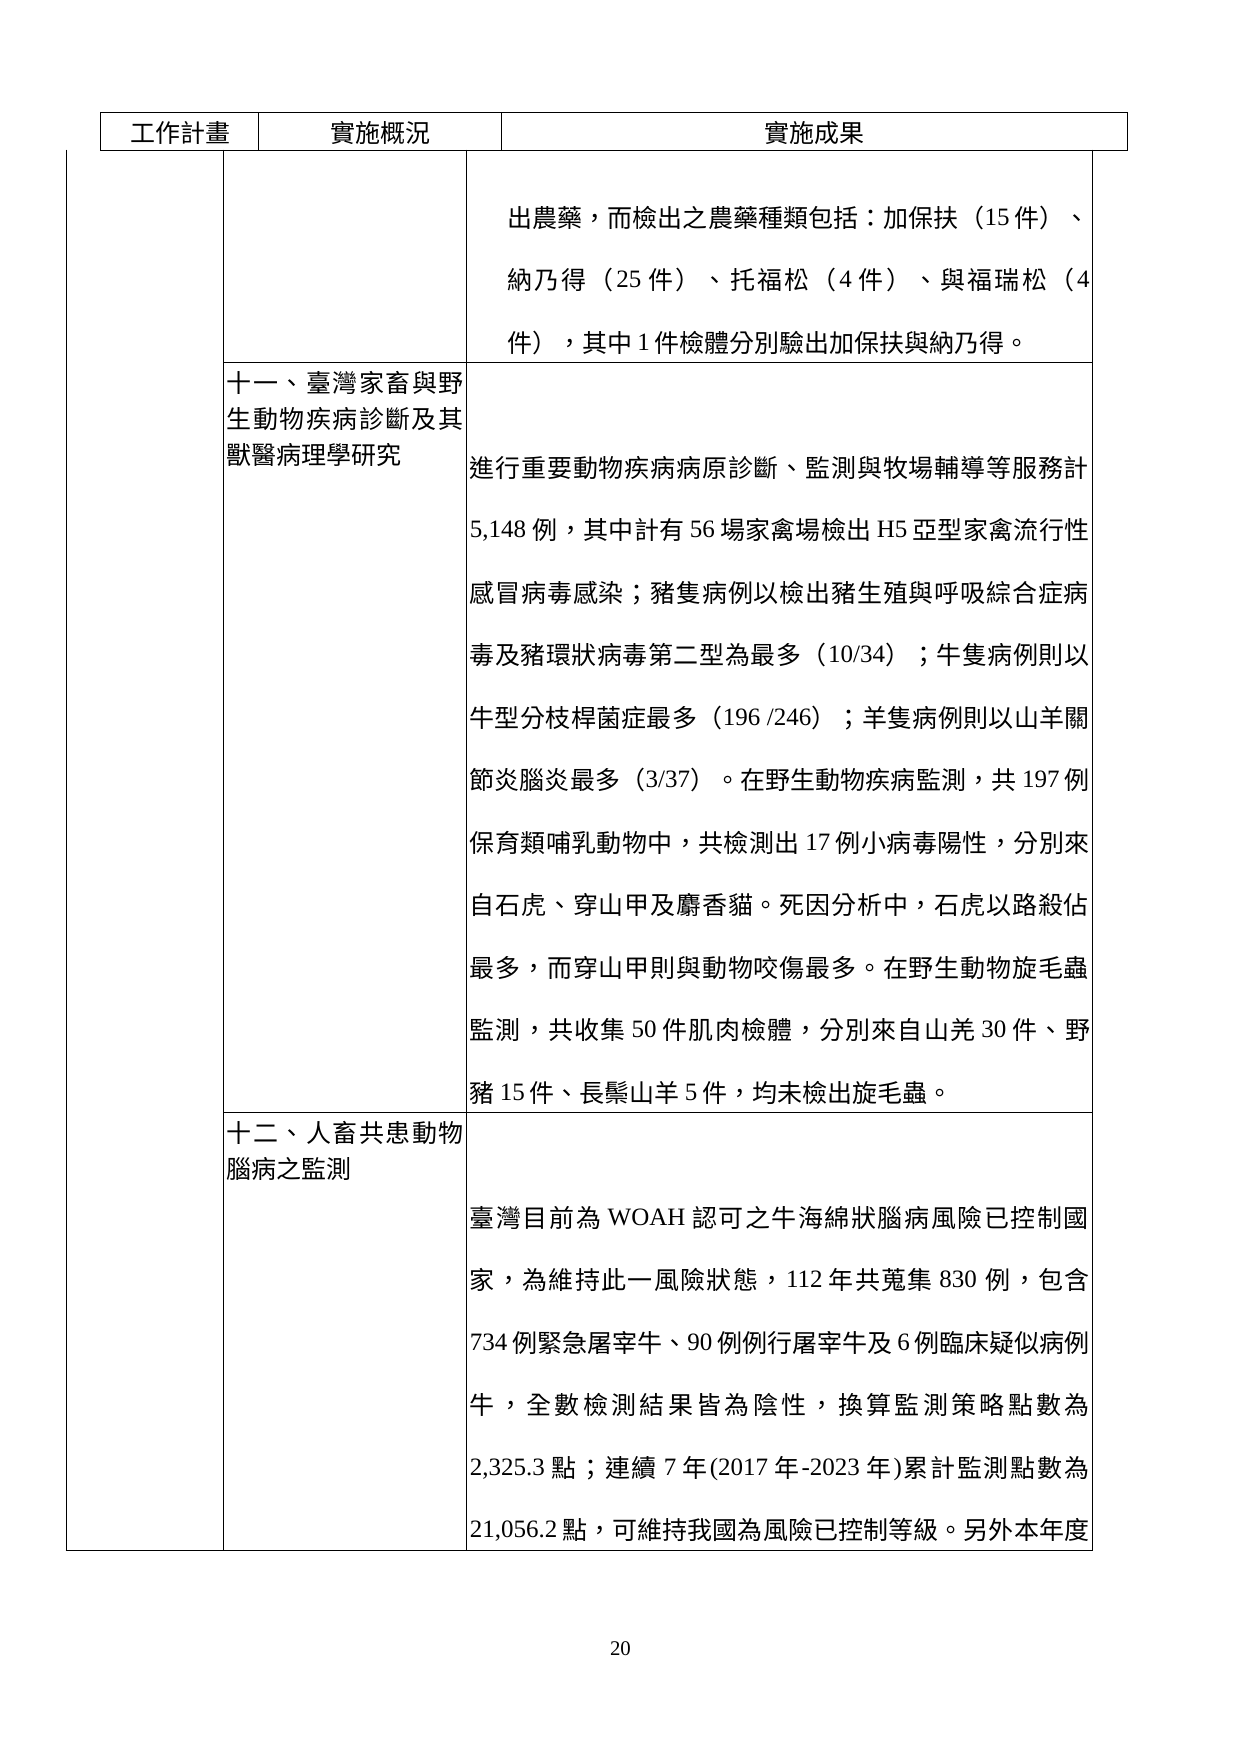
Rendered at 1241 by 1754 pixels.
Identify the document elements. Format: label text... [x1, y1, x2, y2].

table_cell [1156, 150, 1174, 362]
table_cell 出農藥，而檢出之農藥種類包括：加保扶（15件）、納乃得（25件）、托福松（4件）、與福瑞松（4件），其中1件檢體分別驗出加保扶與納乃得。 [467, 151, 1092, 362]
table_header 實施成果 [502, 113, 1127, 149]
table_cell 進行重要動物疾病病原診斷、監測與牧場輔導等服務計5,148 例，其中計有56場家禽場檢出H5亞型家禽流行性感冒病毒感染；豬隻病例以檢出豬生殖與呼吸綜合症病毒及豬環狀病毒第二型為最多（10/34）；牛隻病例則以牛型分枝桿菌症最多（196 /246）；羊隻病例則以山羊關節炎腦炎最多（3/37）。在野生動物疾病監測，共197例保育類哺乳動物中，共檢測出17例小病毒陽性，分別來自石虎、穿山甲及麝香貓。死因分析中，石虎以路殺佔最多，而穿山甲則與動物咬傷最多。在野生動物旋毛蟲監測，共收集50件肌肉檢體，分別來自山羌30件、野 豬15件、長鬃山羊5件，均未檢出旋毛蟲。 [467, 363, 1092, 1112]
table_cell 臺灣目前為WOAH認可之牛海綿狀腦病風險已控制國家，為維持此一風險狀態，112年共蒐集830 例，包含734例緊急屠宰牛、90例例行屠宰牛及6例臨床疑似病例牛，全數檢測結果皆為陰性，換算監測策略點數為2,325.3點；連續7年(2017年-2023年)累計監測點數為21,056.2點，可維持我國為風險已控制等級。另外本年度 [467, 1113, 1092, 1550]
table_cell [1156, 1112, 1174, 1550]
table_cell 十一、臺灣家畜與野生動物疾病診斷及其獸醫病理學研究 [224, 363, 466, 1112]
table_header [1156, 112, 1174, 149]
table_cell [1128, 150, 1156, 362]
table_cell [1093, 362, 1127, 1112]
table_cell [1093, 1112, 1127, 1550]
table_header [1128, 112, 1156, 149]
table_header [66, 112, 100, 149]
table_header 工作計畫 [101, 113, 258, 149]
table_cell [1128, 1112, 1156, 1550]
table_header 實施概況 [259, 113, 501, 149]
table_cell [1128, 362, 1156, 1112]
table_cell [1156, 362, 1174, 1112]
table_cell [67, 150, 223, 1550]
table_cell 十二、人畜共患動物腦病之監測 [224, 1113, 466, 1550]
table_cell [1093, 151, 1127, 362]
table_cell [224, 151, 466, 362]
